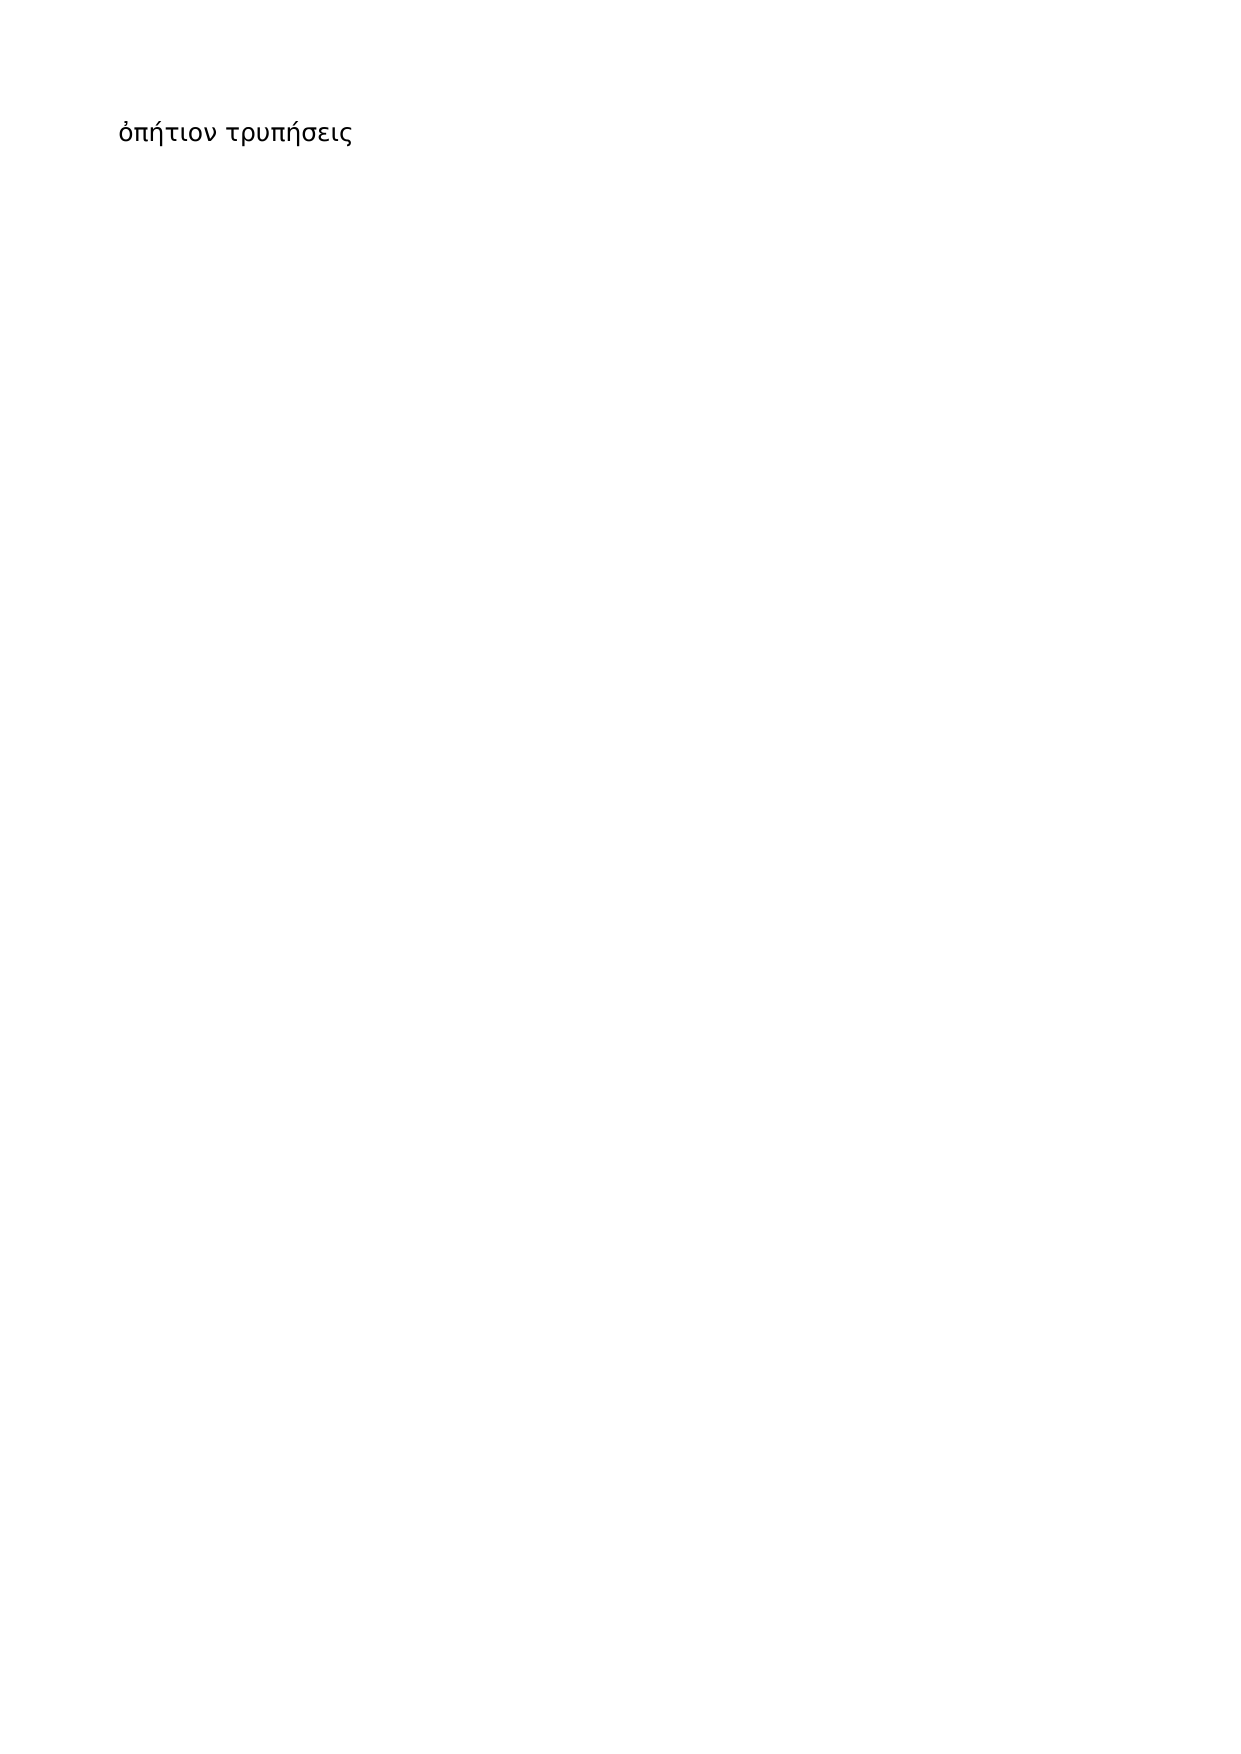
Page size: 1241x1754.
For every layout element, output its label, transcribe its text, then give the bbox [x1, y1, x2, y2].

text ὀπήτιον τρυπήσεις [118, 118, 1122, 147]
